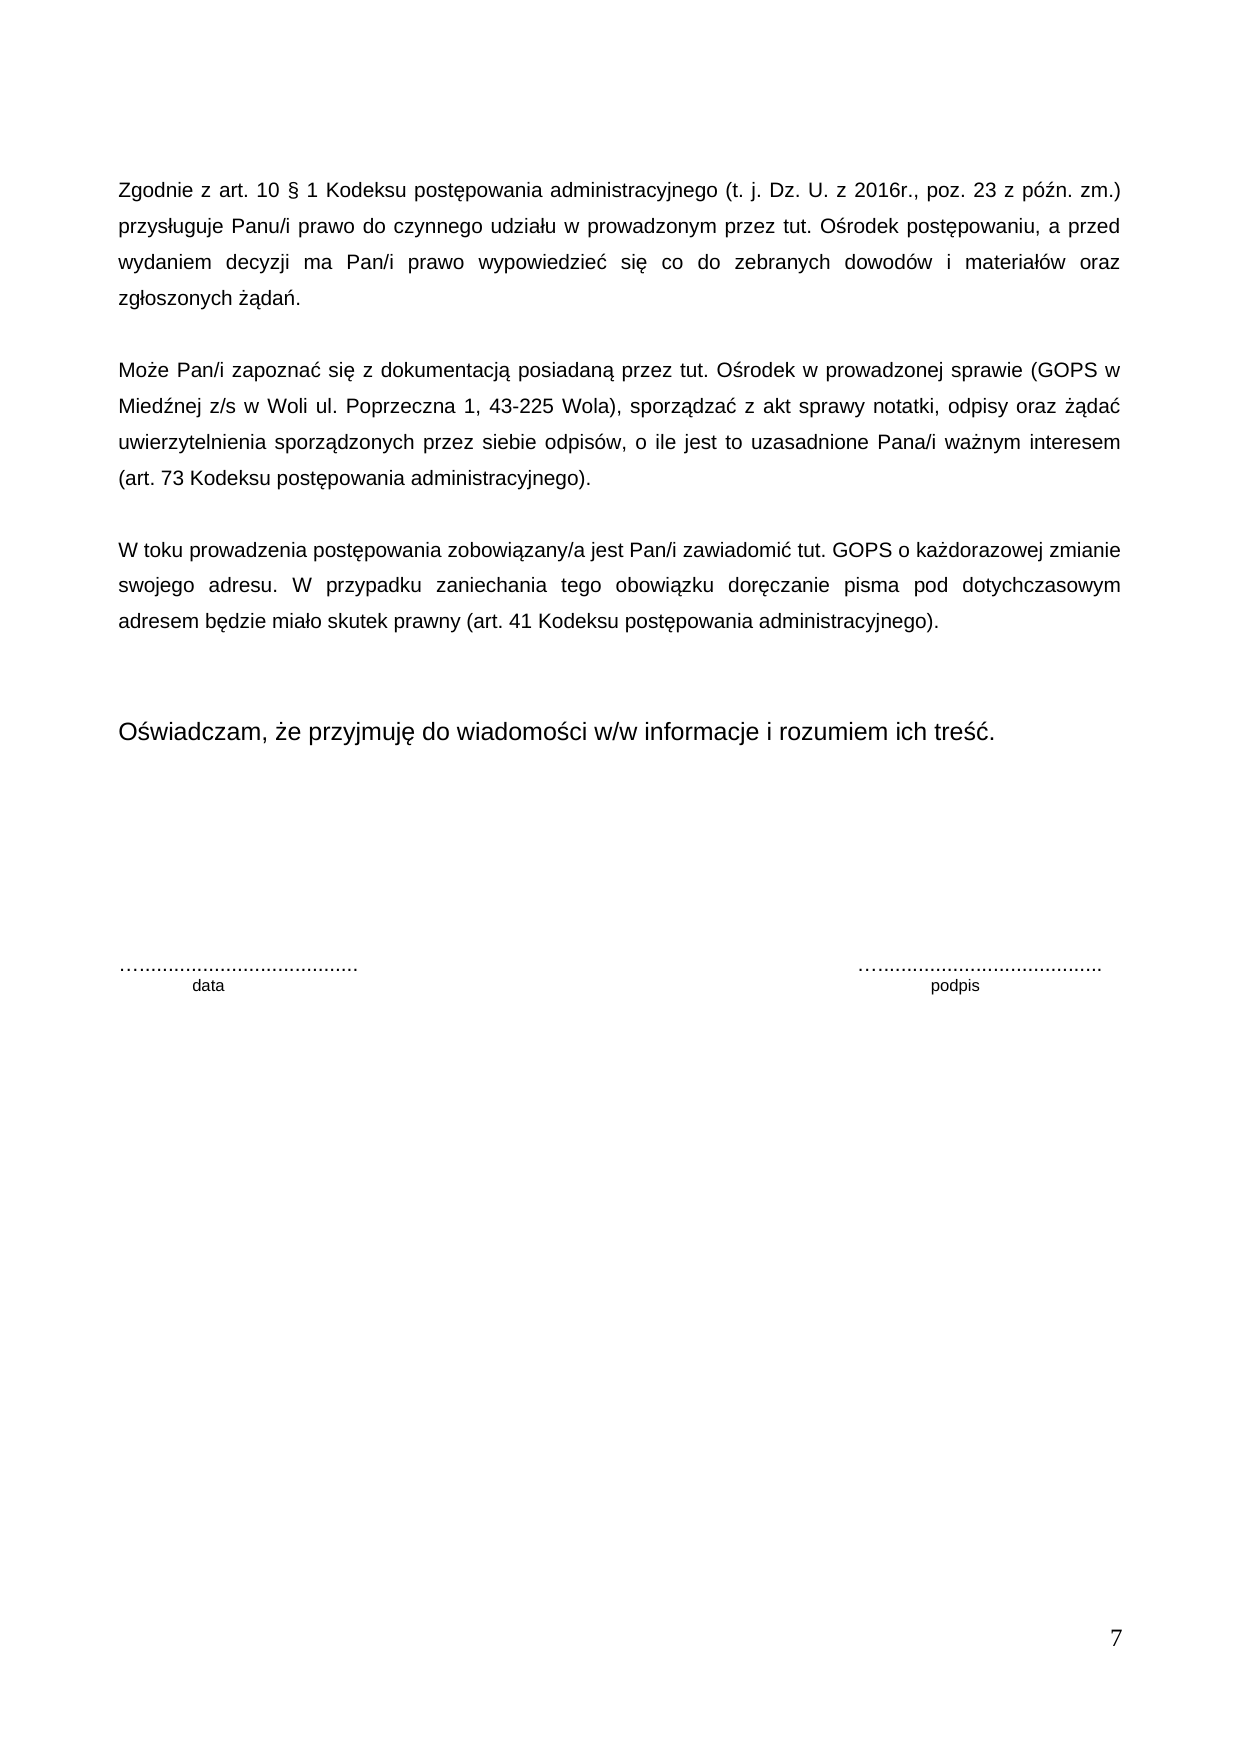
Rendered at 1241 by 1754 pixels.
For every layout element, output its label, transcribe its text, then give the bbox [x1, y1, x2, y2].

text W toku prowadzenia postępowania zobowiązany/a jest Pan/i zawiadomić tut. GOPS o każdorazowej zmianie swojego adresu. W przypadku zaniechania tego obowiązku doręczanie pisma pod dotychczasowym adresem będzie miało skutek prawny (art. 41 Kodeksu postępowania administracyjnego). [118, 537, 1122, 633]
text Zgodnie z art. 10 § 1 Kodeksu postępowania administracyjnego (t. j. Dz. U. z 2016r., poz. 23 z późn. zm.) przysługuje Panu/i prawo do czynnego udziału w prowadzonym przez tut. Ośrodek postępowaniu, a przed wydaniem decyzji ma Pan/i prawo wypowiedzieć się co do zebranych dowodów i materiałów oraz zgłoszonych żądań. [118, 178, 1122, 310]
text Oświadczam, że przyjmuję do wiadomości w/w informacje i rozumiem ich treść. [118, 717, 1122, 746]
text data podpis [118, 976, 1122, 995]
text Może Pan/i zapoznać się z dokumentacją posiadaną przez tut. Ośrodek w prowadzonej sprawie (GOPS w Miedźnej z/s w Woli ul. Poprzeczna 1, 43-225 Wola), sporządzać z akt sprawy notatki, odpisy oraz żądać uwierzytelnienia sporządzonych przez siebie odpisów, o ile jest to uzasadnione Pana/i ważnym interesem (art. 73 Kodeksu postępowania administracyjnego). [118, 358, 1122, 489]
text …...................................... …....................................... [118, 952, 1122, 976]
